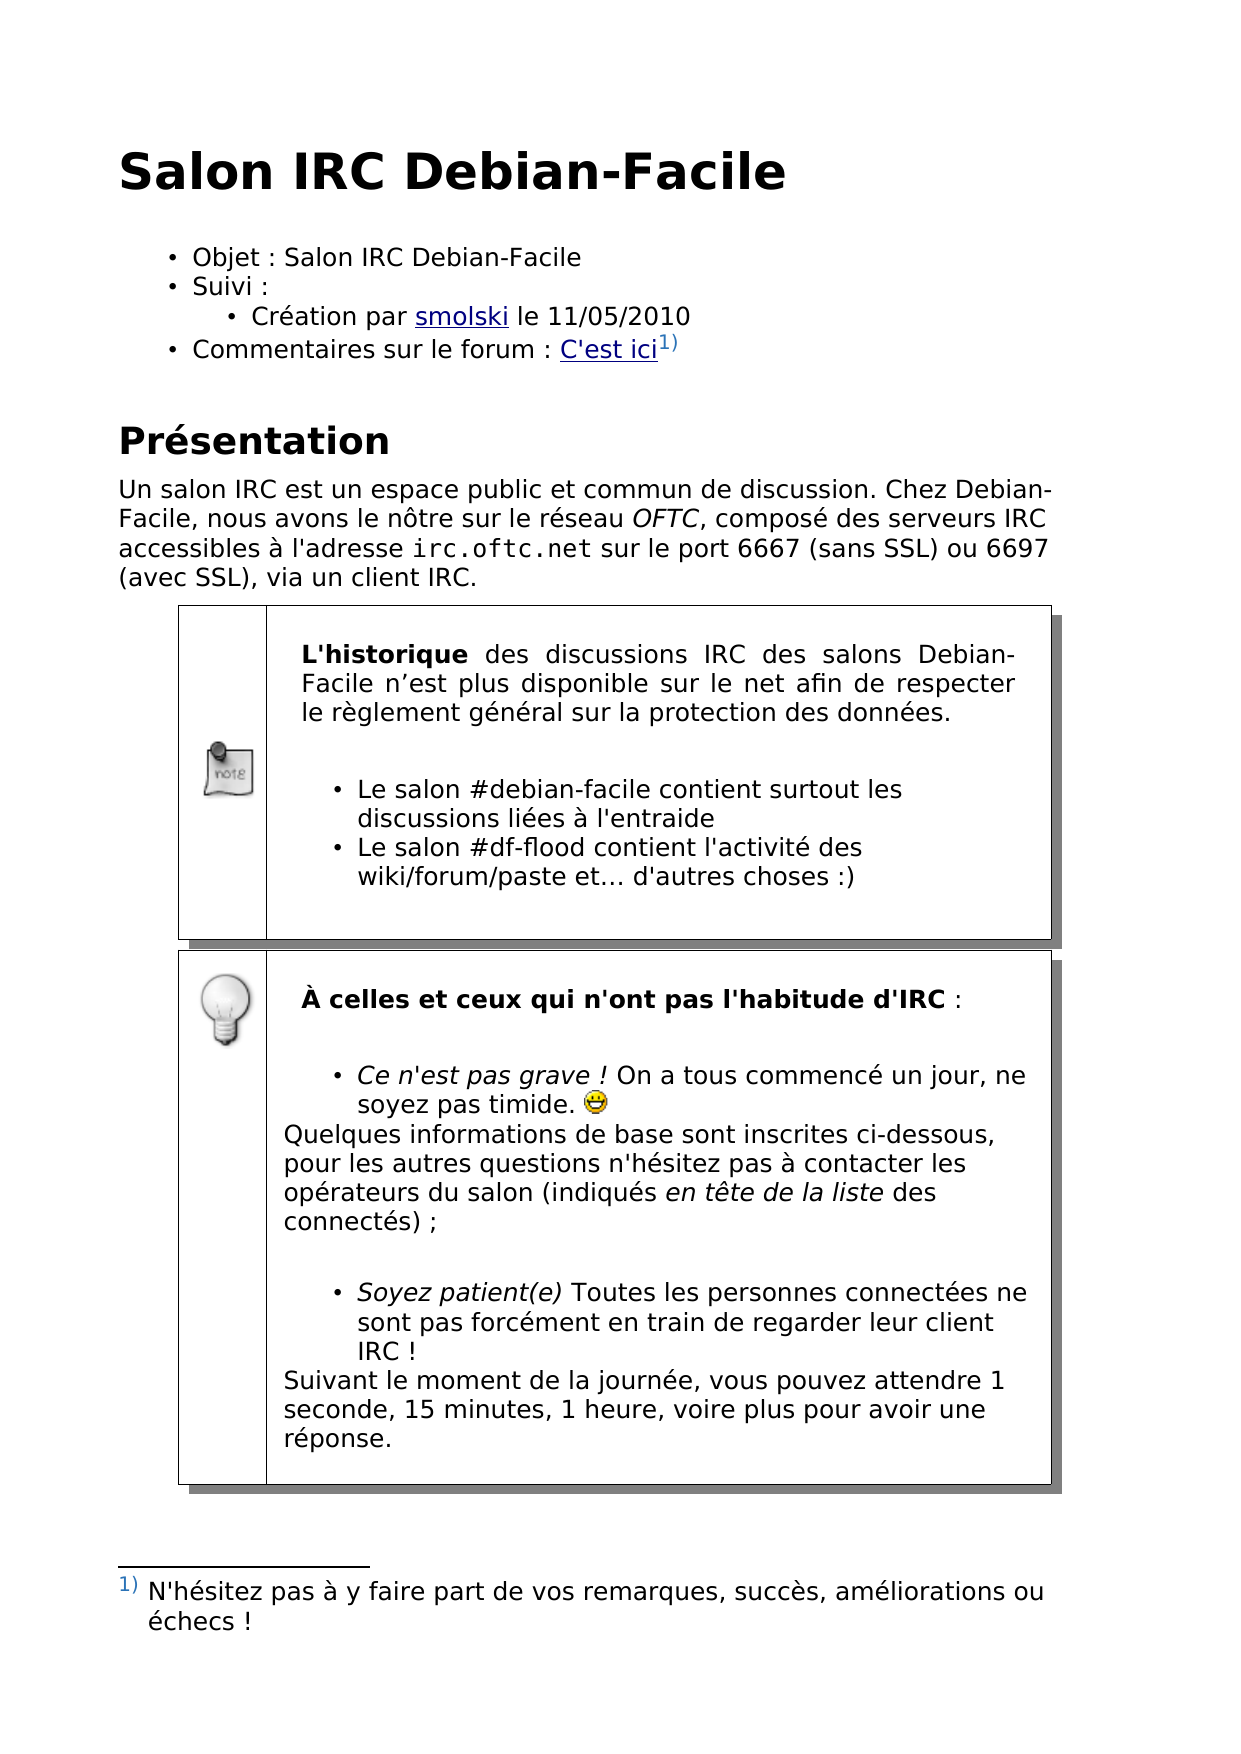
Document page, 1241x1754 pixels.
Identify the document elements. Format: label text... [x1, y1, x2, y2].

subtitle Présentation [118, 419, 1122, 463]
table_header À celles et ceux qui n'ont pas l'habitude d'IRC : Ce n'est pas grave ! On a tous commencé un jour, ne soyez pas timide. Quelques informations de base sont inscrites ci-dessous, pour les autres questions n'hésitez pas à contacter les opérateurs du salon (indiqués en tête de la liste des connectés) ; Soyez patient(e) Toutes les personnes connectées ne sont pas forcément en train de regarder leur client IRC ! Suivant le moment de la journée, vous pouvez attendre 1 seconde, 15 minutes, 1 heure, voire plus pour avoir une réponse. [267, 951, 1051, 1484]
table_header [179, 606, 266, 939]
list Objet : Salon IRC Debian-Facile [177, 243, 1122, 272]
list N'hésitez pas à y faire part de vos remarques, succès, améliorations ou échecs ! [118, 1573, 1122, 1636]
list Suivi : [177, 272, 1122, 302]
subtitle Salon IRC Debian-Facile [118, 143, 1122, 201]
list Création par smolski le 11/05/2010 [236, 302, 1122, 331]
picture [584, 1090, 608, 1114]
table_header [179, 951, 266, 1484]
list Commentaires sur le forum : C'est ici [177, 331, 1122, 365]
text Un salon IRC est un espace public et commun de discussion. Chez Debian-Facile, nous avons le nôtre sur le réseau OFTC, composé des serveurs IRC accessibles à l'adresse irc.oftc.net sur le port 6667 (sans SSL) ou 6697 (avec SSL), via un client IRC. [118, 476, 1122, 592]
picture [190, 973, 266, 1049]
picture [190, 734, 266, 810]
table_header L'historique des discussions IRC des salons Debian-Facile n’est plus disponible sur le net afin de respecter le règlement général sur la protection des données. Le salon #debian-facile contient surtout les discussions liées à l'entraide Le salon #df-flood contient l'activité des wiki/forum/paste et… d'autres choses :) [267, 606, 1051, 939]
